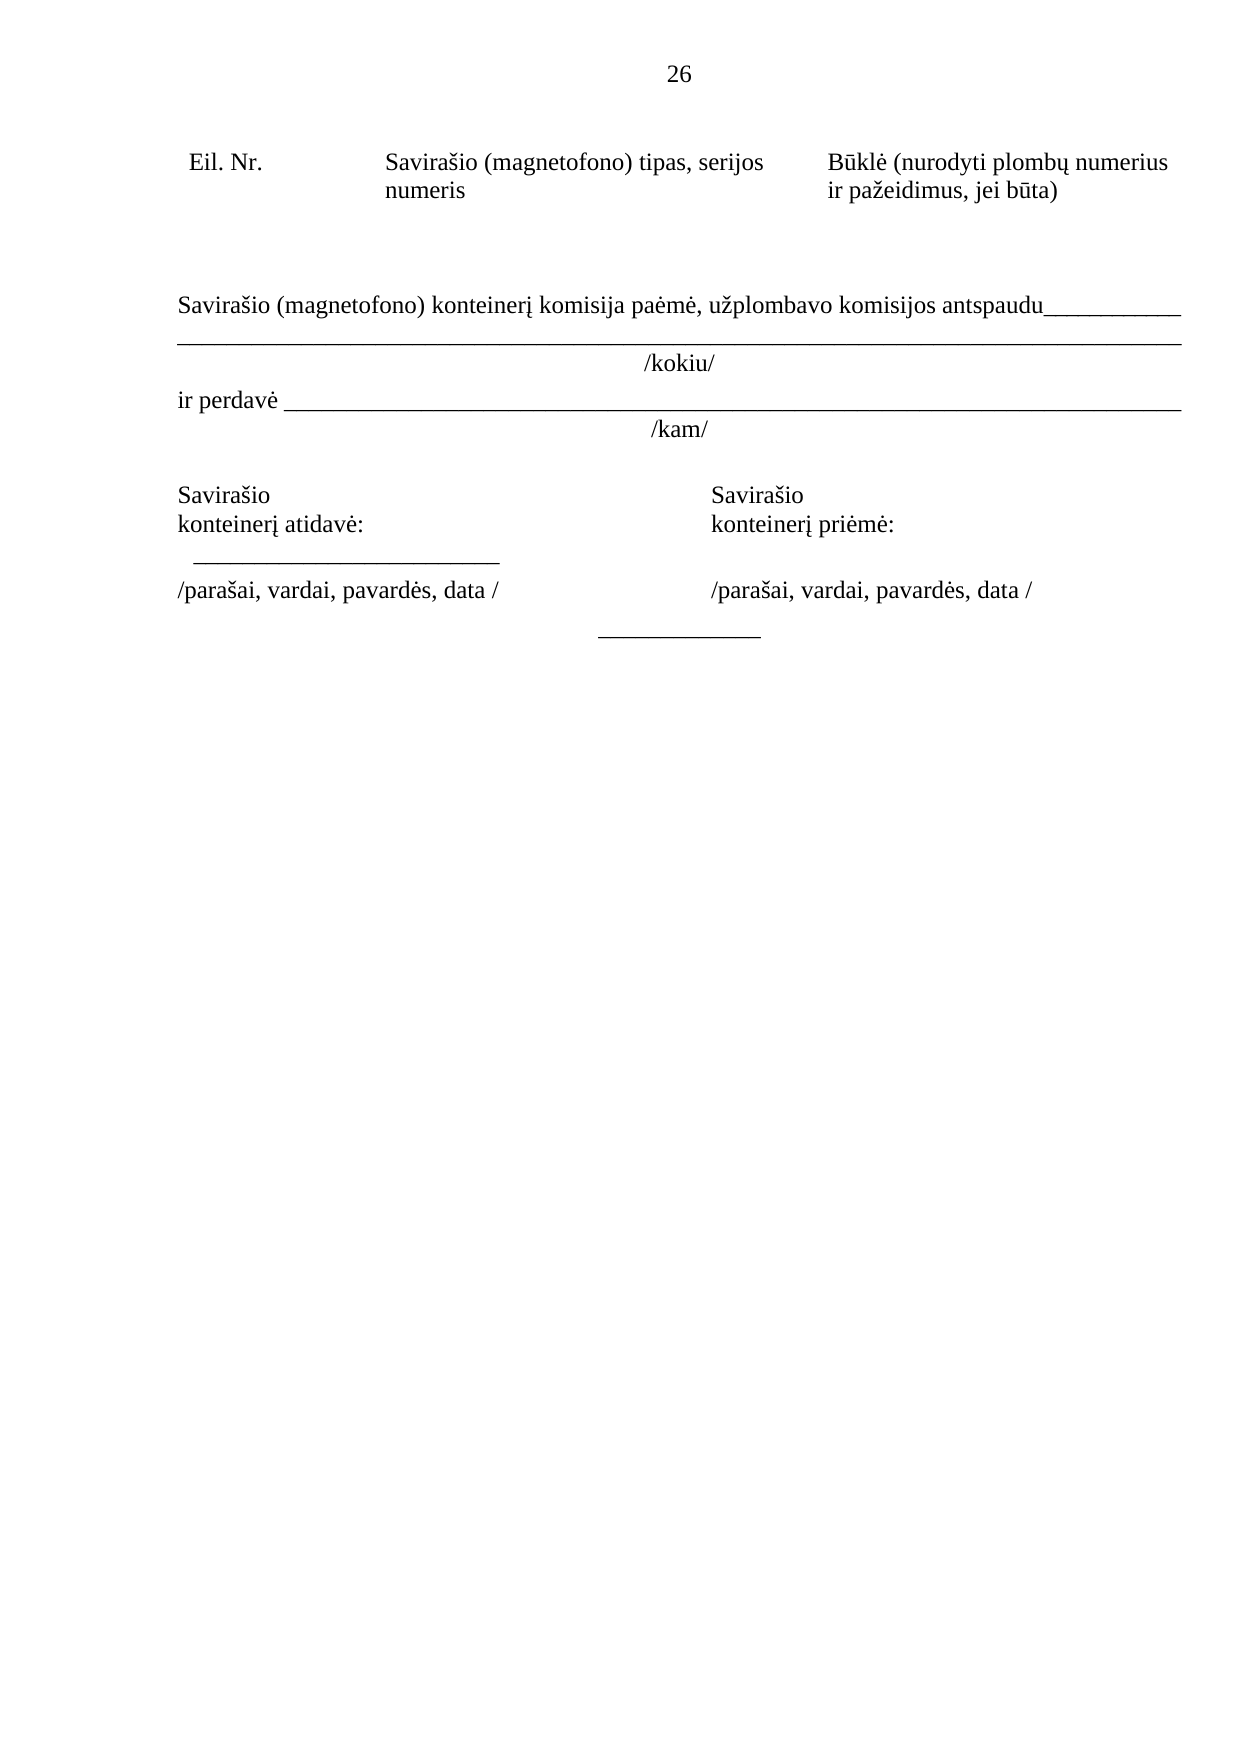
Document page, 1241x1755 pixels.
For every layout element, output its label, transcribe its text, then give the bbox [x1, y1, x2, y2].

text Savirašio Savirašio [177, 480, 1181, 509]
text Savirašio (magnetofono) konteinerį komisija paėmė, užplombavo komisijos antspaudu [177, 291, 1181, 319]
text ir perdavė [177, 385, 1181, 414]
table_cell [816, 233, 1181, 262]
text /kam/ [177, 414, 1181, 451]
text /parašai, vardai, pavardės, data / /parašai, vardai, pavardės, data / [177, 575, 1181, 612]
table_cell [374, 204, 816, 233]
table_cell [816, 204, 1181, 233]
text konteinerį atidavė: konteinerį priėmė: [177, 509, 1181, 538]
text _____________ [177, 612, 1181, 641]
table_header Eil. Nr. [177, 147, 373, 204]
text /kokiu/ [177, 348, 1181, 385]
table_cell [177, 204, 373, 233]
table_header Savirašio (magnetofono) tipas, serijos numeris [374, 147, 816, 204]
table_cell [374, 233, 816, 262]
table_cell [177, 233, 373, 262]
table_header Būklė (nurodyti plombų numerius ir pažeidimus, jei būta) [816, 147, 1181, 204]
